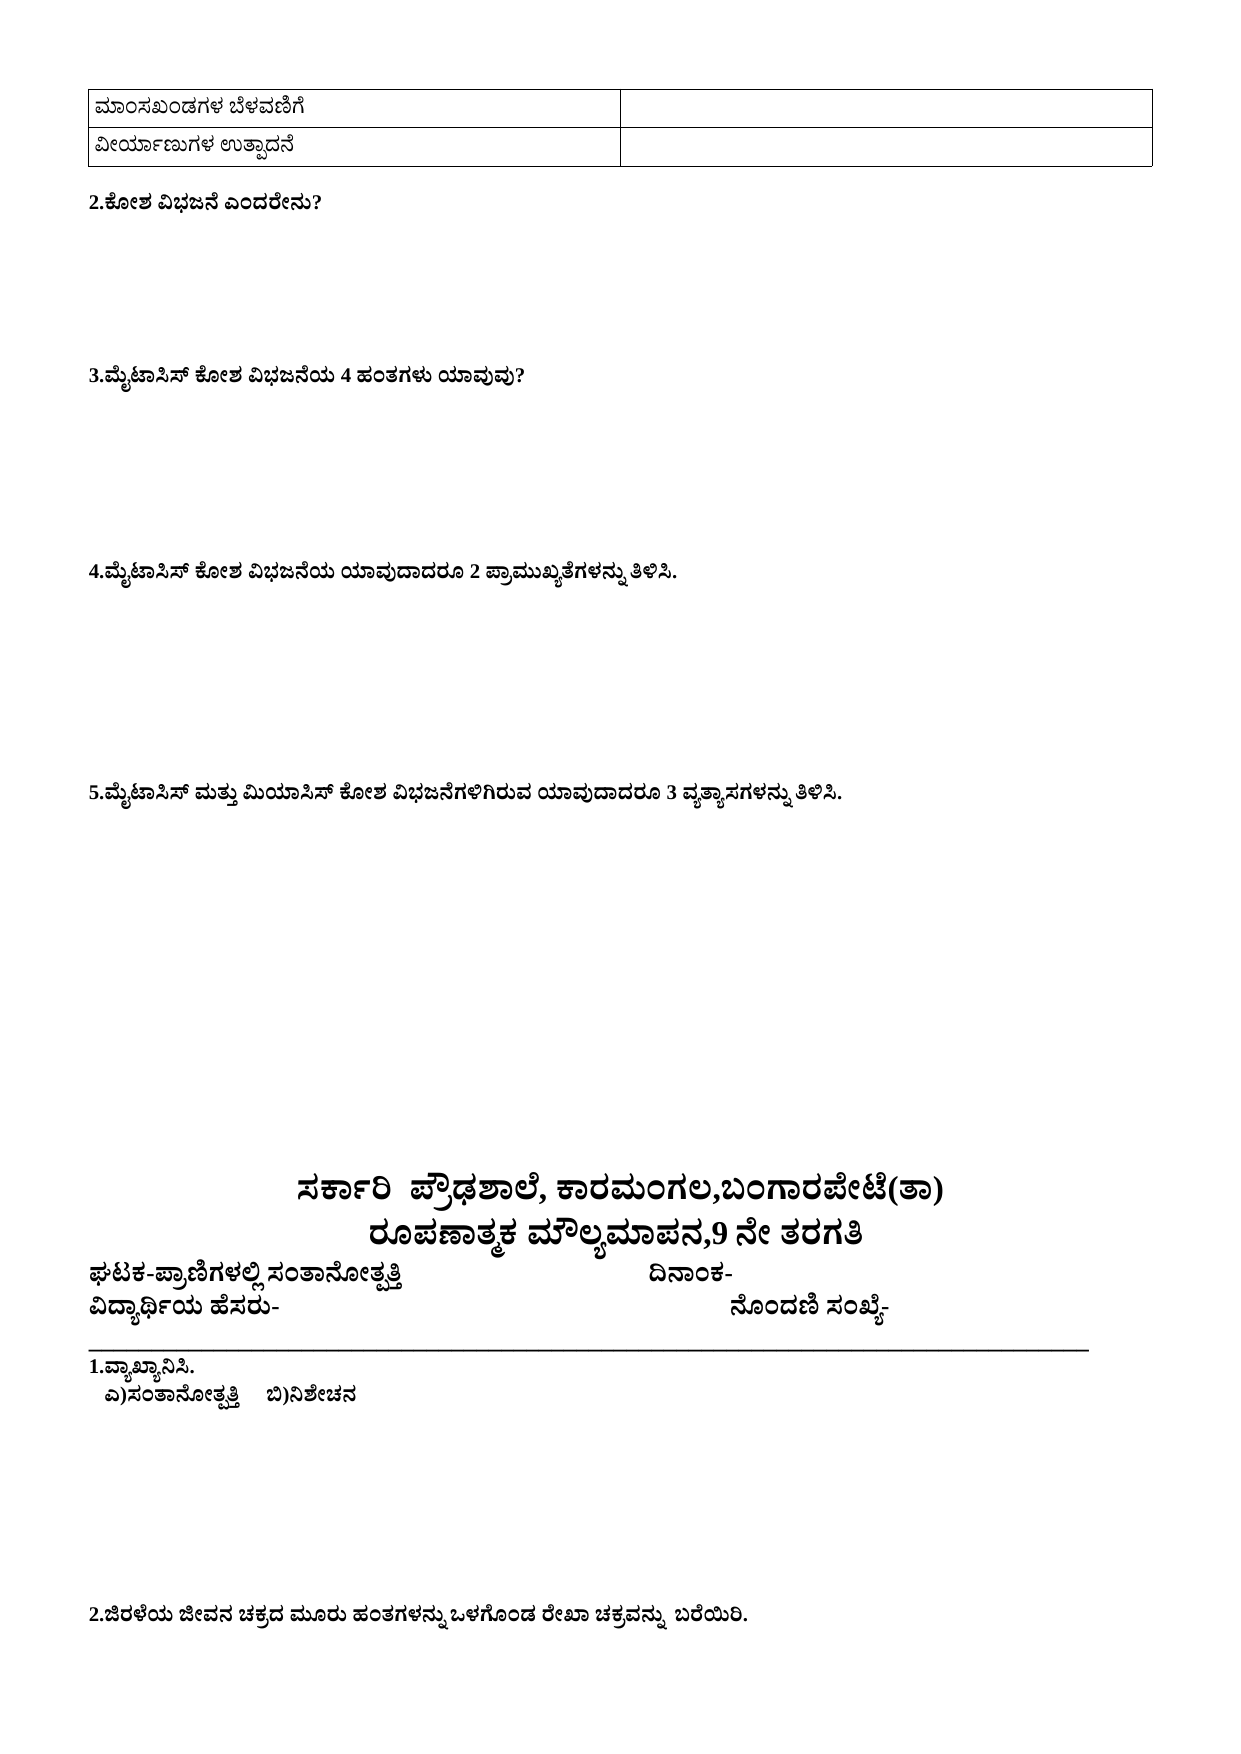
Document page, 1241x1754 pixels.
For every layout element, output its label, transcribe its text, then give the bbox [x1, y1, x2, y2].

text 4.ಮೈಟಾಸಿಸ್ ಕೋಶ ವಿಭಜನೆಯ ಯಾವುದಾದರೂ 2 ಪ್ರಾಮುಖ್ಯತೆಗಳನ್ನು ತಿಳಿಸಿ. [88, 559, 1152, 587]
text 1.ವ್ಯಾಖ್ಯಾನಿಸಿ. [88, 1354, 1152, 1382]
text 2.ಜಿರಳೆಯ ಜೀವನ ಚಕ್ರದ ಮೂರು ಹಂತಗಳನ್ನು ಒಳಗೊಂಡ ರೇಖಾ ಚಕ್ರವನ್ನು ಬರೆಯಿರಿ. [88, 1602, 1152, 1630]
text ಘಟಕ-ಪ್ರಾಣಿಗಳಲ್ಲಿ ಸಂತಾನೋತ್ಪತ್ತಿ ದಿನಾಂಕ- [88, 1258, 1152, 1291]
text 5.ಮೈಟಾಸಿಸ್ ಮತ್ತು ಮಿಯಾಸಿಸ್ ಕೋಶ ವಿಭಜನೆಗಳಿಗಿರುವ ಯಾವುದಾದರೂ 3 ವ್ಯತ್ಯಾಸಗಳನ್ನು ತಿಳಿಸಿ. [88, 779, 1152, 808]
table_cell ಮಾಂಸಖಂಡಗಳ ಬೆಳವಣಿಗೆ [89, 90, 620, 127]
text ವಿದ್ಯಾರ್ಥಿಯ ಹೆಸರು- ನೊಂದಣಿ ಸಂಖ್ಯೆ- [88, 1291, 1152, 1325]
text ಎ)ಸಂತಾನೋತ್ಪತ್ತಿ ಬಿ)ನಿಶೇಚನ [88, 1382, 1152, 1410]
text ಸರ್ಕಾರಿ ಪ್ರೌಢಶಾಲೆ, ಕಾರಮಂಗಲ,ಬಂಗಾರಪೇಟೆ(ತಾ) [88, 1168, 1152, 1213]
table_cell ವೀರ್ಯಾಣುಗಳ ಉತ್ಪಾದನೆ [89, 128, 620, 166]
text ರೂಪಣಾತ್ಮಕ ಮೌಲ್ಯಮಾಪನ,9ನೇ ತರಗತಿ [88, 1213, 1152, 1258]
table_cell [621, 90, 1152, 127]
text 3.ಮೈಟಾಸಿಸ್ ಕೋಶ ವಿಭಜನೆಯ 4 ಹಂತಗಳು ಯಾವುವು? [88, 363, 1152, 391]
table_cell [621, 128, 1152, 166]
text 2.ಕೋಶ ವಿಭಜನೆ ಎಂದರೇನು? [88, 190, 1152, 218]
text ________________________________________________________________________________ [88, 1325, 1152, 1354]
